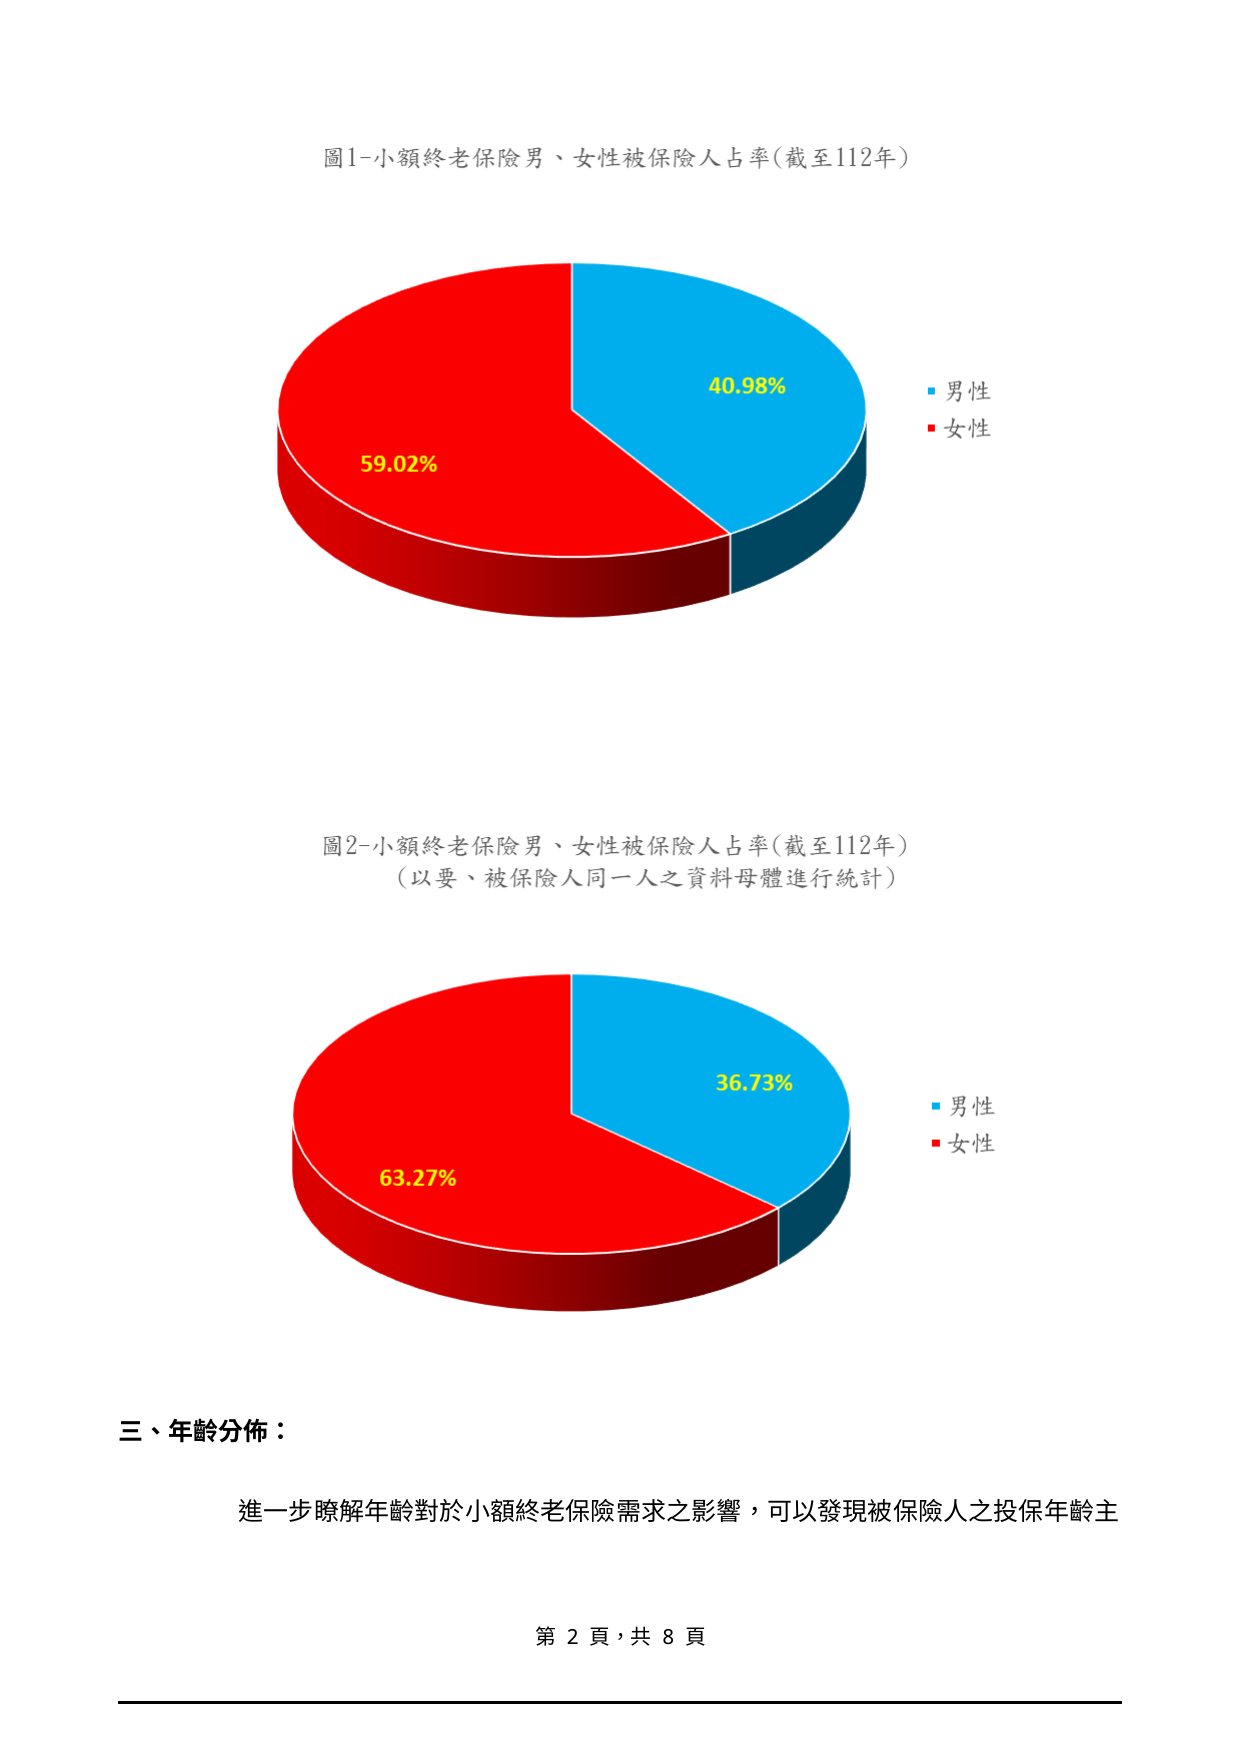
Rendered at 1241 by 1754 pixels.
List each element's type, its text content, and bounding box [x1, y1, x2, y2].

text 三、年齡分佈： [118, 1387, 1122, 1450]
text 進一步瞭解年齡對於小額終老保險需求之影響，可以發現被保險人之投保年齡主 [177, 1468, 1122, 1531]
